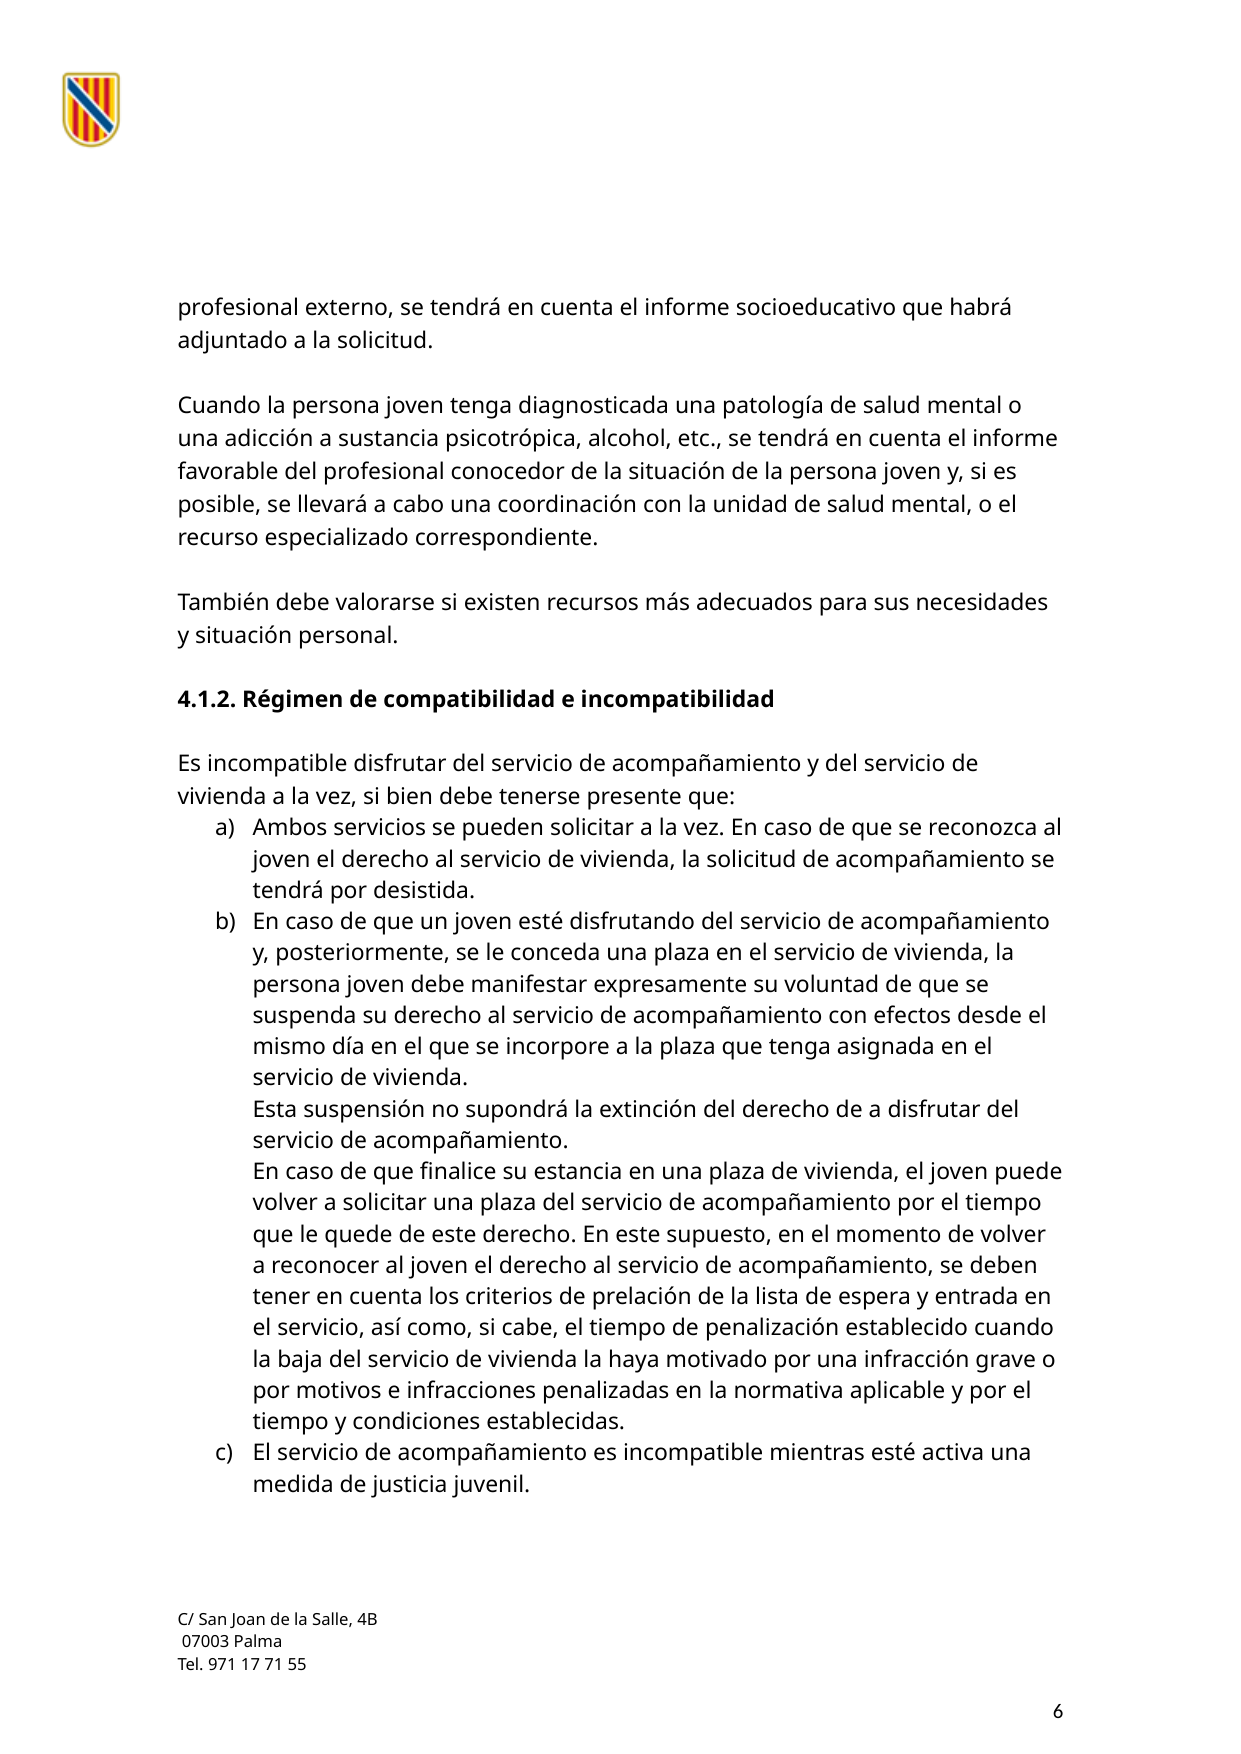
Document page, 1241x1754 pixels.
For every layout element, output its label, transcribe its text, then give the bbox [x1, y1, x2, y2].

list En caso de que un joven esté disfrutando del servicio de acompañamiento y, posteriormente, se le conceda una plaza en el servicio de vivienda, la persona joven debe manifestar expresamente su voluntad de que se suspenda su derecho al servicio de acompañamiento con efectos desde el mismo día en el que se incorpore a la plaza que tenga asignada en el servicio de vivienda. [215, 905, 1063, 1092]
text profesional externo, se tendrá en cuenta el informe socioeducativo que habrá adjuntado a la solicitud. [177, 289, 1063, 355]
text 4.1.2. Régimen de compatibilidad e incompatibilidad [177, 683, 1063, 714]
list El servicio de acompañamiento es incompatible mientras esté activa una medida de justicia juvenil. [215, 1436, 1063, 1499]
list En caso de que finalice su estancia en una plaza de vivienda, el joven puede volver a solicitar una plaza del servicio de acompañamiento por el tiempo que le quede de este derecho. En este supuesto, en el momento de volver a reconocer al joven el derecho al servicio de acompañamiento, se deben tener en cuenta los criterios de prelación de la lista de espera y entrada en el servicio, así como, si cabe, el tiempo de penalización establecido cuando la baja del servicio de vivienda la haya motivado por una infracción grave o por motivos e infracciones penalizadas en la normativa aplicable y por el tiempo y condiciones establecidas. [215, 1155, 1063, 1436]
text Es incompatible disfrutar del servicio de acompañamiento y del servicio de vivienda a la vez, si bien debe tenerse presente que: [177, 746, 1063, 811]
list Ambos servicios se pueden solicitar a la vez. En caso de que se reconozca al joven el derecho al servicio de vivienda, la solicitud de acompañamiento se tendrá por desistida. [215, 811, 1063, 905]
picture [44, 45, 139, 177]
text También debe valorarse si existen recursos más adecuados para sus necesidades y situación personal. [177, 585, 1063, 650]
list Esta suspensión no supondrá la extinción del derecho de a disfrutar del servicio de acompañamiento. [215, 1092, 1063, 1155]
text Cuando la persona joven tenga diagnosticada una patología de salud mental o una adicción a sustancia psicotrópica, alcohol, etc., se tendrá en cuenta el informe favorable del profesional conocedor de la situación de la persona joven y, si es posible, se llevará a cabo una coordinación con la unidad de salud mental, o el recurso especializado correspondiente. [177, 388, 1063, 552]
